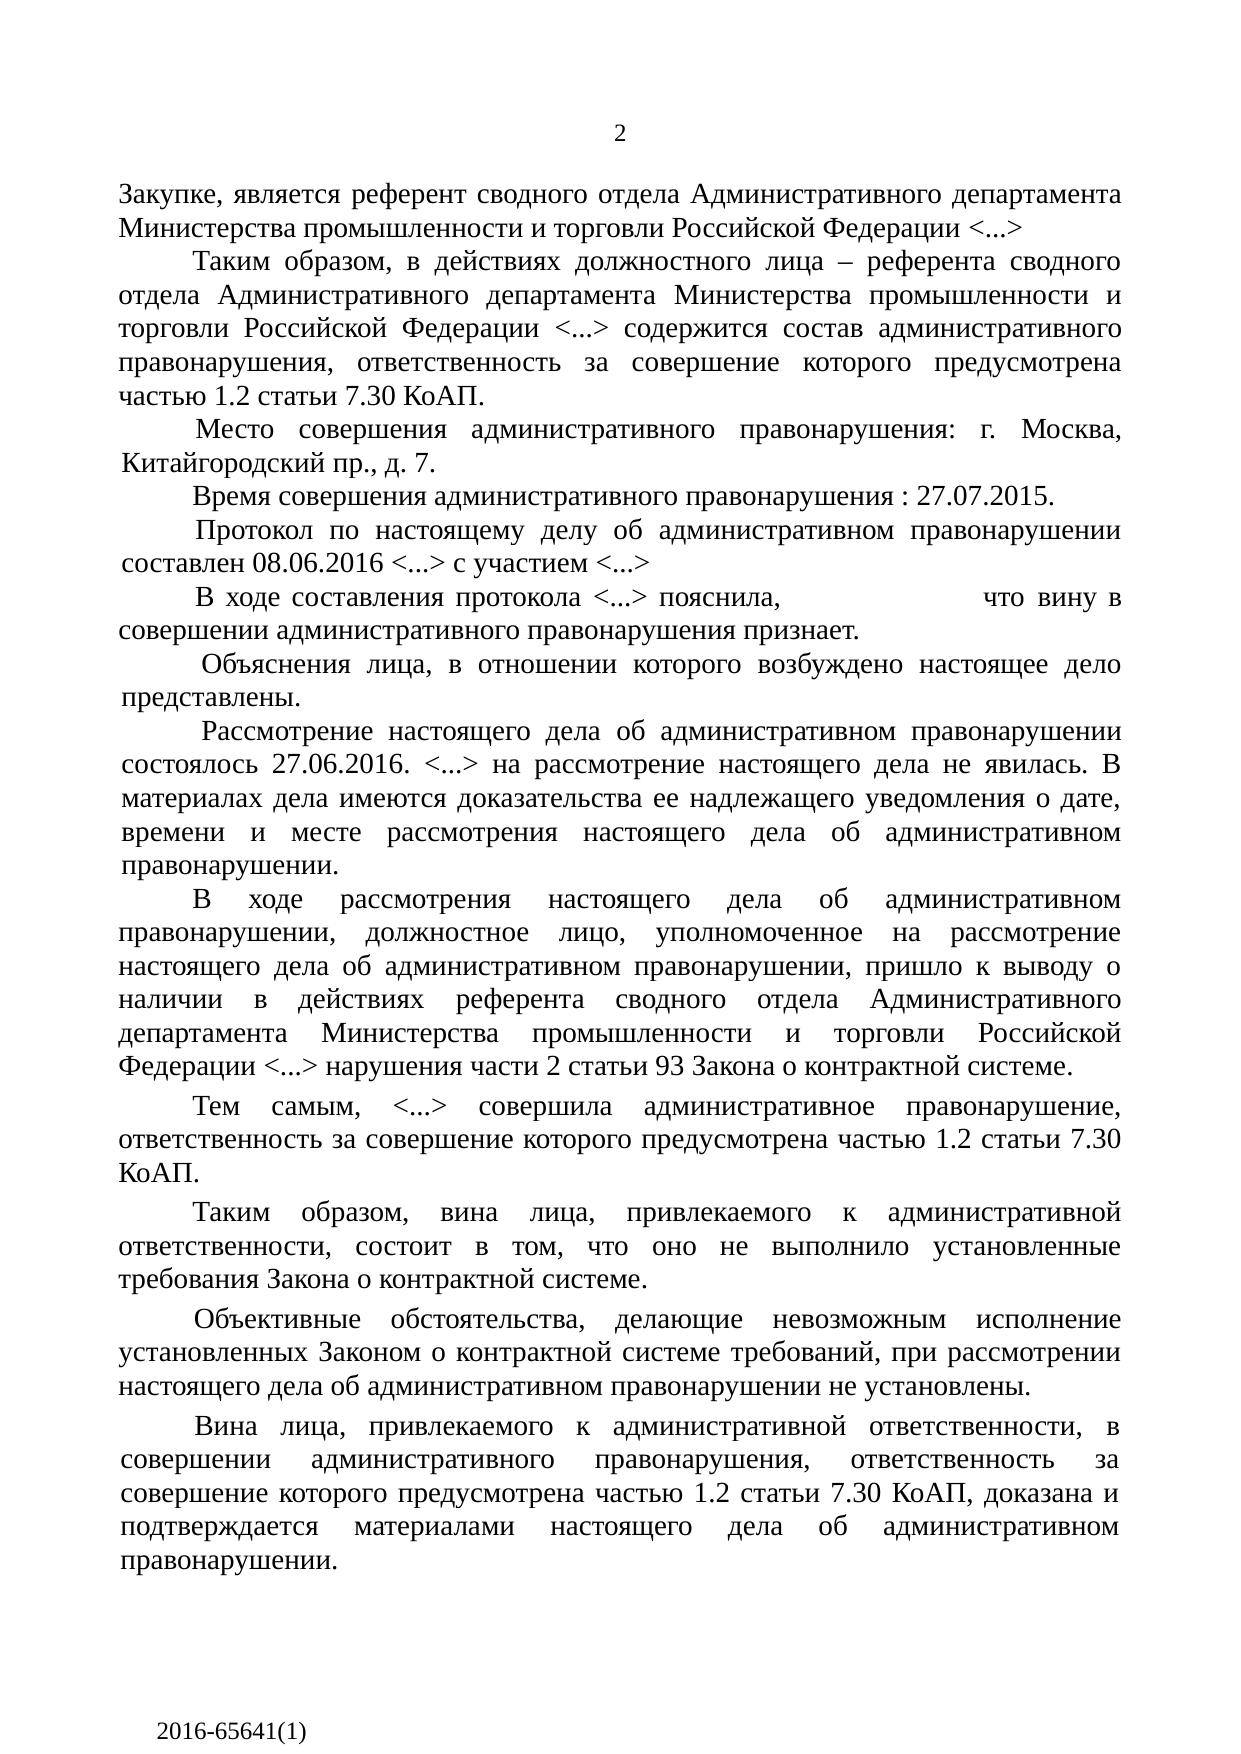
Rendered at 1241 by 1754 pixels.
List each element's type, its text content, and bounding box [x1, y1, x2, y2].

text Таким образом, в действиях должностного лица – референта сводного отдела Административного департамента Министерства промышленности и торговли Российской Федерации <...> содержится состав административного правонарушения, ответственность за совершение которого предусмотрена частью 1.2 статьи 7.30 КоАП. [118, 243, 1122, 411]
text Рассмотрение настоящего дела об административном правонарушении состоялось 27.06.2016. <...> на рассмотрение настоящего дела не явилась. В материалах дела имеются доказательства ее надлежащего уведомления о дате, времени и месте рассмотрения настоящего дела об административном правонарушении. [121, 713, 1122, 881]
text Объяснения лица, в отношении которого возбуждено настоящее дело представлены. [121, 646, 1122, 713]
text Таким образом, вина лица, привлекаемого к административной ответственности, состоит в том, что оно не выполнило установленные требования Закона о контрактной системе. [118, 1194, 1122, 1295]
text Время совершения административного правонарушения : 27.07.2015. [118, 478, 1122, 512]
text Объективные обстоятельства, делающие невозможным исполнение установленных Законом о контрактной системе требований, при рассмотрении настоящего дела об административном правонарушении не установлены. [118, 1301, 1122, 1402]
text Вина лица, привлекаемого к административной ответственности, в совершении административного правонарушения, ответственность за совершение которого предусмотрена частью 1.2 статьи 7.30 КоАП, доказана и подтверждается материалами настоящего дела об административном правонарушении. [120, 1408, 1120, 1575]
text В ходе рассмотрения настоящего дела об административном правонарушении, должностное лицо, уполномоченное на рассмотрение настоящего дела об административном правонарушении, пришло к выводу о наличии в действиях референта сводного отдела Административного департамента Министерства промышленности и торговли Российской Федерации <...> нарушения части 2 статьи 93 Закона о контрактной системе. [118, 881, 1122, 1082]
text Протокол по настоящему делу об административном правонарушении составлен 08.06.2016 <...> с участием <...> [121, 512, 1122, 579]
text Тем самым, <...> совершила административное правонарушение, ответственность за совершение которого предусмотрена частью 1.2 статьи 7.30 КоАП. [118, 1088, 1122, 1188]
text В ходе составления протокола <...> пояснила, что вину в совершении административного правонарушения признает. [118, 579, 1122, 646]
text Закупке, является референт сводного отдела Административного департамента Министерства промышленности и торговли Российской Федерации <...> [118, 176, 1122, 243]
text Место совершения административного правонарушения: г. Москва, Китайгородский пр., д. 7. [121, 411, 1122, 478]
